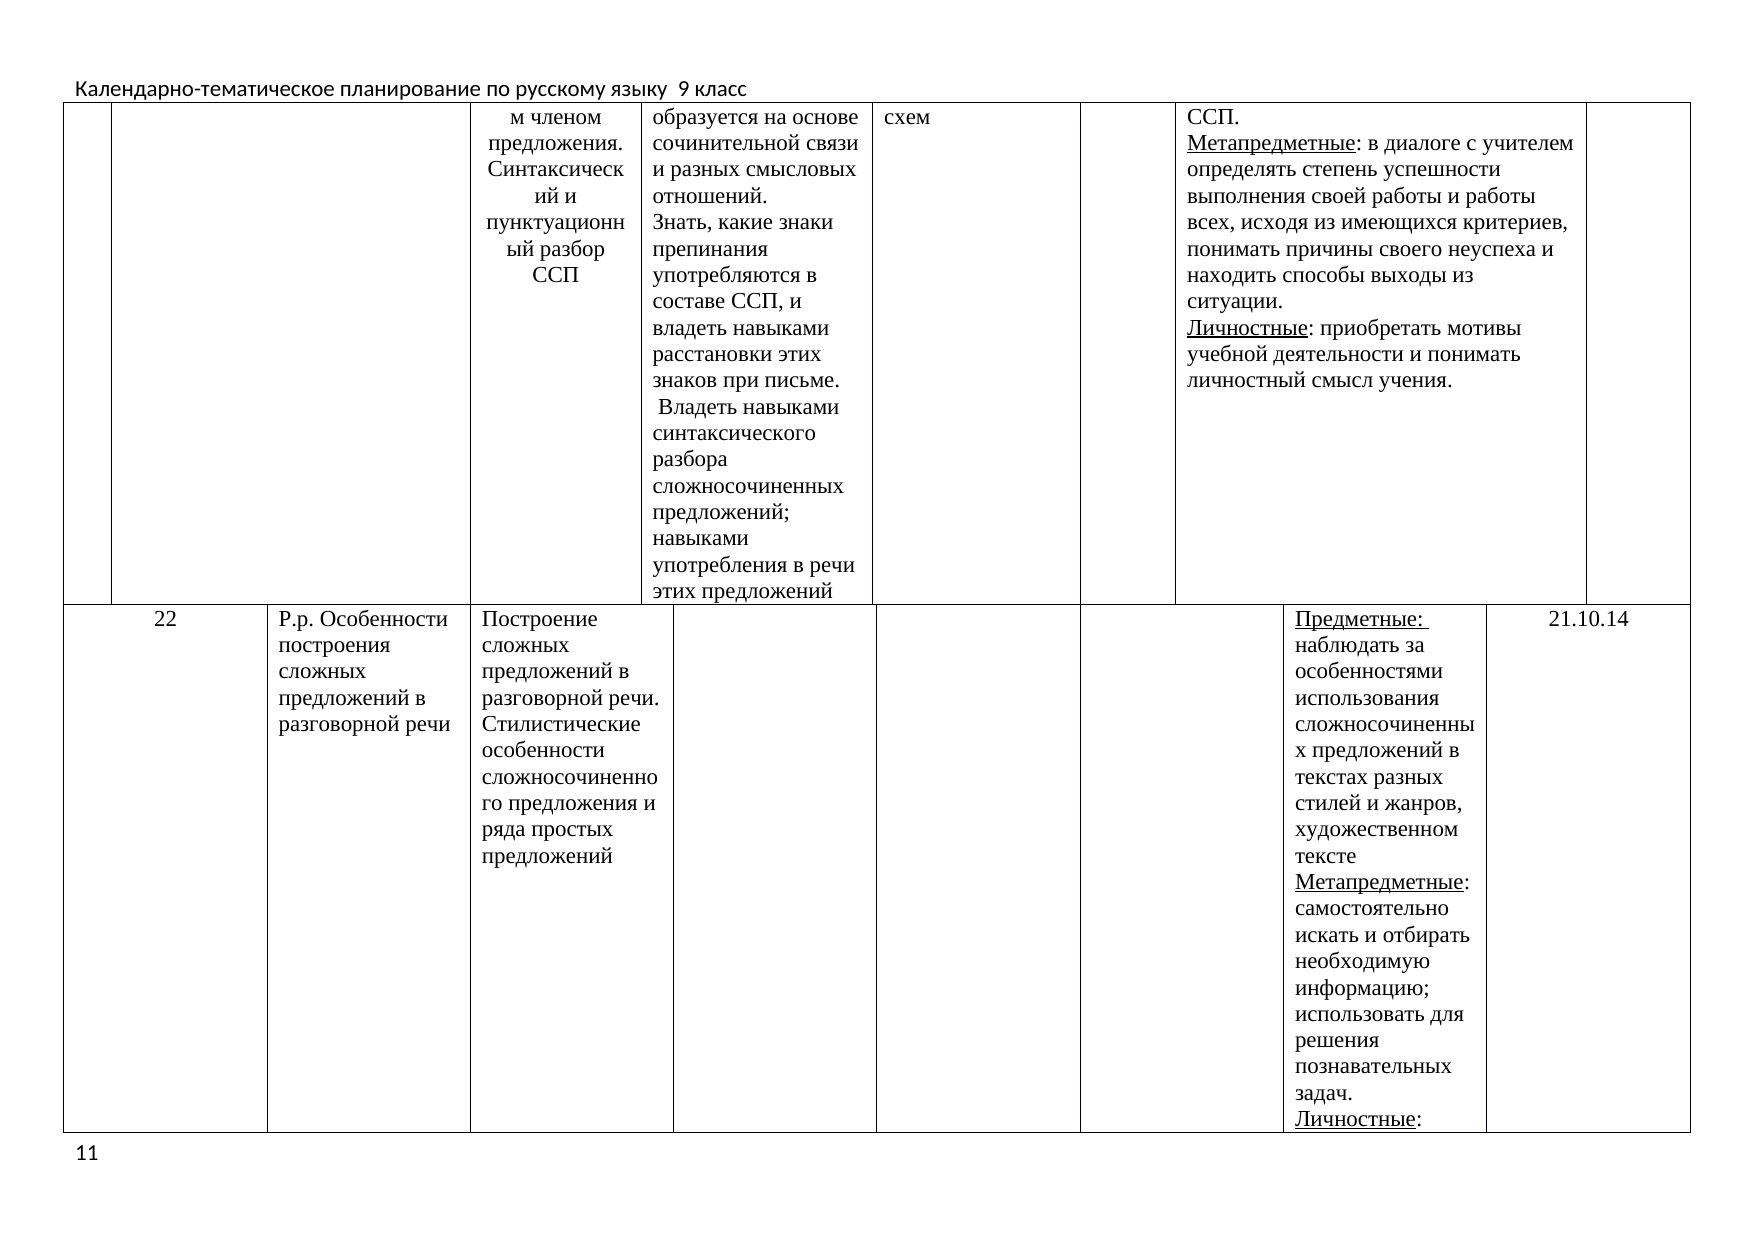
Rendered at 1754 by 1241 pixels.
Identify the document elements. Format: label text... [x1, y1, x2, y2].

table_cell образуется на основе сочинительной связи и разных смысловых отношений. Знать, какие знаки препинания употребляются в составе ССП, и владеть навыками расстановки этих знаков при письме. Владеть навыками синтаксического разбора сложносочиненных предложений; навыками употребления в речи этих предложений [642, 103, 872, 603]
table_cell [112, 103, 470, 603]
table_cell Построение сложных предложений в разговорной речи. Стилистические особенности сложносочиненного предложения и ряда простых предложений [471, 605, 673, 1132]
table_cell [1587, 103, 1690, 603]
table_cell 21.10.14 [1487, 605, 1690, 1132]
table_cell [674, 605, 876, 1132]
table_cell м членом предложения. Синтаксический и пунктуационный разбор ССП [471, 103, 641, 603]
table_cell 22 [64, 605, 267, 1132]
table_cell [1081, 605, 1283, 1132]
table_cell [877, 605, 1080, 1132]
table_cell [64, 103, 111, 603]
table_cell ССП. Метапредметные: в диалоге с учителем определять степень успешности выполнения своей работы и работы всех, исходя из имеющихся критериев, понимать причины своего неуспеха и находить способы выходы из ситуации. Личностные: приобретать мотивы учебной деятельности и понимать личностный смысл учения. [1176, 103, 1586, 603]
table_cell Предметные: наблюдать за особенностями использования сложносочиненных предложений в текстах разных стилей и жанров, художественном тексте Метапредметные:самостоятельно искать и отбирать необходимую информацию; использовать для решения познавательных задач. Личностные: [1284, 605, 1486, 1132]
table_cell Р.р. Особенности построения сложных предложений в разговорной речи [268, 605, 470, 1132]
table_cell [1081, 103, 1175, 603]
table_cell схем [873, 103, 1080, 603]
